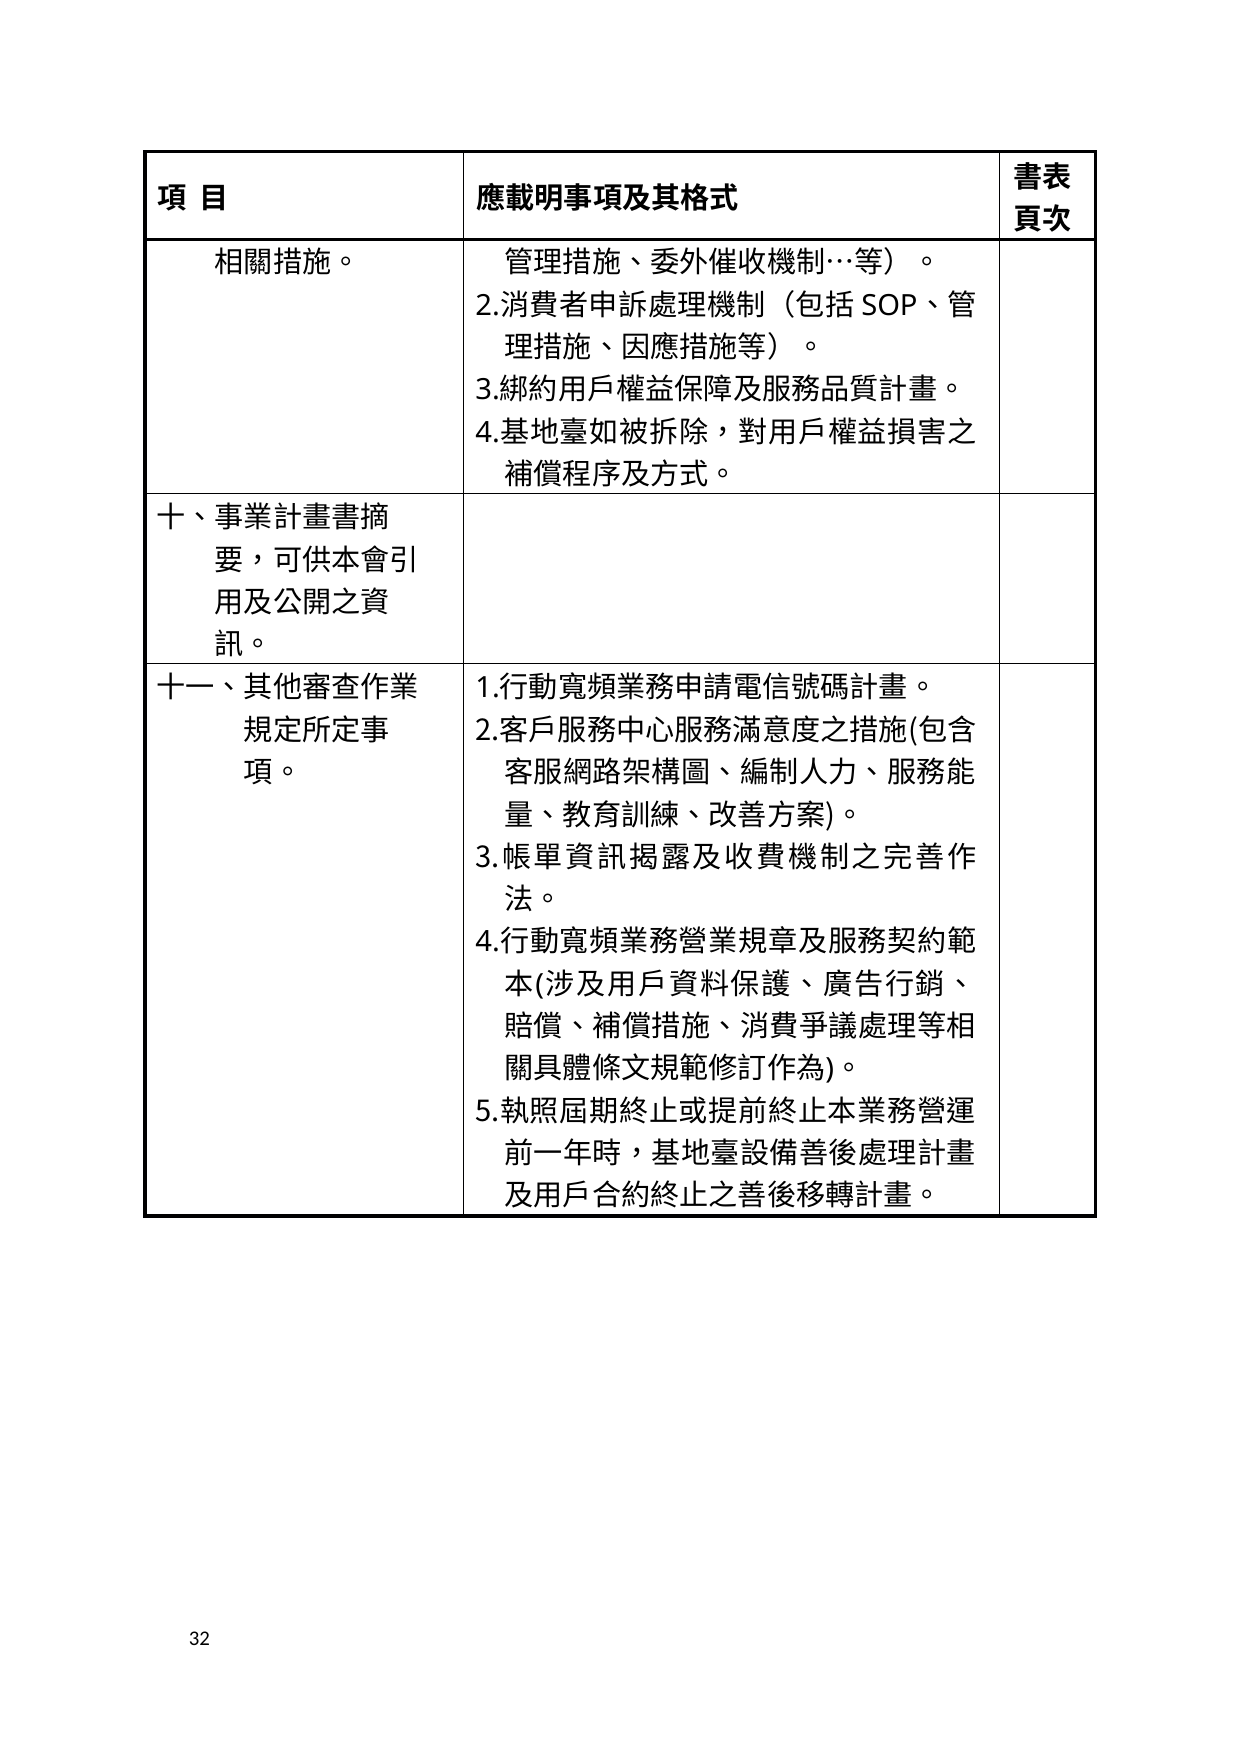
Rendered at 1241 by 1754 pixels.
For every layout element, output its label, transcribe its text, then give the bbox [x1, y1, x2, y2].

table_header 應載明事項及其格式 [464, 153, 999, 238]
table_cell 1.行動寬頻業務申請電信號碼計畫。 2.客戶服務中心服務滿意度之措施(包含客服網路架構圖、編制人力、服務能量、教育訓練、改善方案)。 3.帳單資訊揭露及收費機制之完善作法。 4.行動寬頻業務營業規章及服務契約範本(涉及用戶資料保護、廣告行銷、賠償、補償措施、消費爭議處理等相關具體條文規範修訂作為)。 5.執照屆期終止或提前終止本業務營運前一年時，基地臺設備善後處理計畫及用戶合約終止之善後移轉計畫。 [464, 664, 999, 1214]
table_cell 管理措施、委外催收機制…等）。 2.消費者申訴處理機制（包括SOP、管理措施、因應措施等）。 3.綁約用戶權益保障及服務品質計畫。 4.基地臺如被拆除，對用戶權益損害之補償程序及方式。 [464, 241, 999, 493]
table_cell [1000, 664, 1094, 1214]
table_cell [464, 494, 999, 663]
table_header 項 目 [147, 153, 463, 238]
table_cell 十一、其他審查作業規定所定事項。 [147, 664, 463, 1214]
table_cell 相關措施。 [147, 241, 463, 493]
table_cell [1000, 494, 1094, 663]
table_cell 十、事業計畫書摘要，可供本會引用及公開之資訊。 [147, 494, 463, 663]
table_cell [1000, 241, 1094, 493]
table_header 書表頁次 [1000, 153, 1094, 238]
